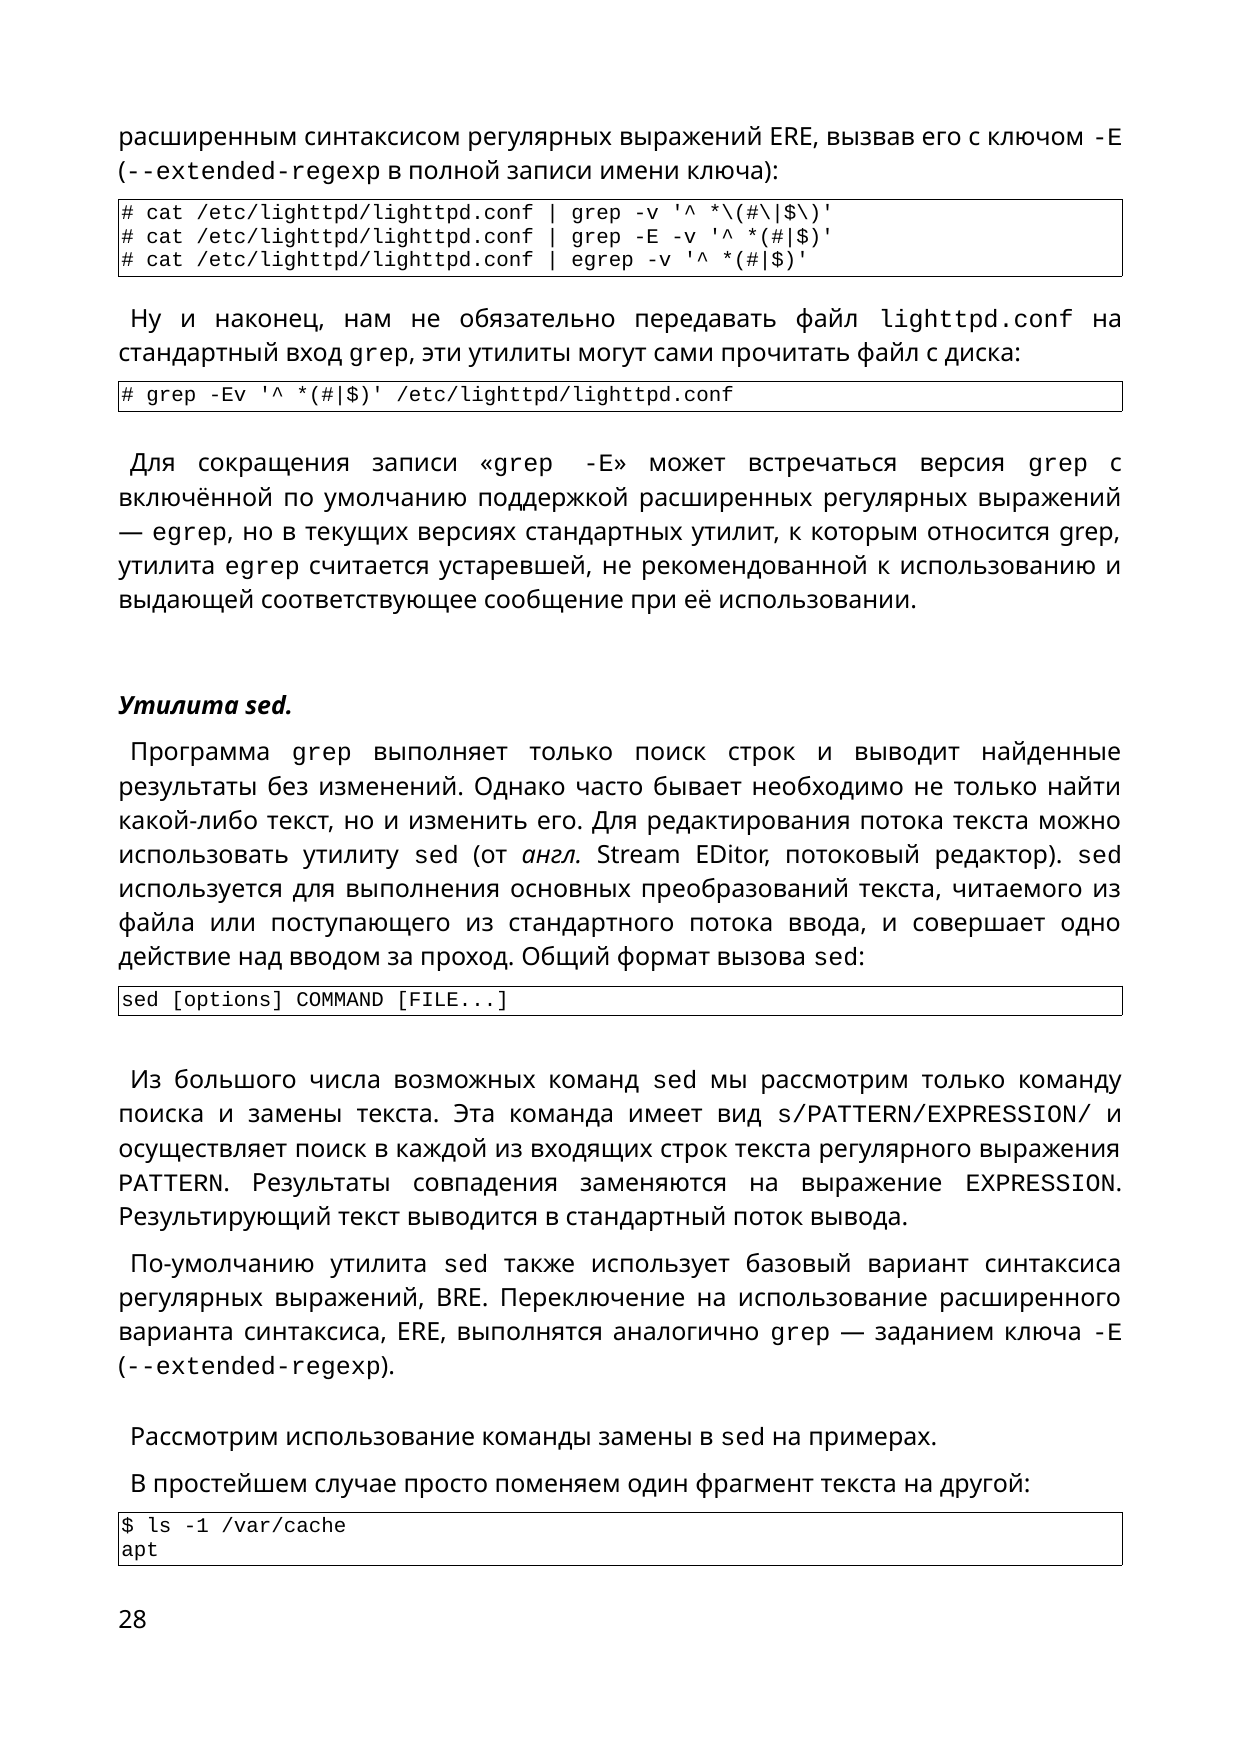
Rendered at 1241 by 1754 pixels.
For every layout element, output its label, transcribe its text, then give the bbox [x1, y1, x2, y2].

text Из большого числа возможных команд sed мы рассмотрим только команду поиска и замены текста. Эта команда имеет вид s/PATTERN/EXPRESSION/ и осуществляет поиск в каждой из входящих строк текста регулярного выражения PATTERN. Результаты совпадения заменяются на выражение EXPRESSION. Результирующий текст выводится в стандартный поток вывода. [118, 1062, 1122, 1233]
text # cat /etc/lighttpd/lighttpd.conf | grep -E -v '^ *(#|$)' [119, 223, 1122, 246]
text Программа grep выполняет только поиск строк и выводит найденные результаты без изменений. Однако часто бывает необходимо не только найти какой-либо текст, но и изменить его. Для редактирования потока текста можно использовать утилиту sed (от англ. Stream EDitor, потоковый редактор). sed используется для выполнения основных преобразований текста, читаемого из файла или поступающего из стандартного потока ввода, и совершает одно действие над вводом за проход. Общий формат вызова sed: [118, 734, 1122, 973]
text расширенным синтаксисом регулярных выражений ERE, вызвав его с ключом -E (--extended-regexp в полной записи имени ключа): [118, 118, 1122, 187]
text По-умолчанию утилита sed также использует базовый вариант синтаксиса регулярных выражений, BRE. Переключение на использование расширенного варианта синтаксиса, ERE, выполнятся аналогично grep — заданием ключа -E (--extended-regexp). [118, 1245, 1122, 1382]
text В простейшем случае просто поменяем один фрагмент текста на другой: [118, 1465, 1122, 1499]
text # cat /etc/lighttpd/lighttpd.conf | grep -v '^ *\(#\|$\)' [119, 200, 1122, 223]
text sed [options] COMMAND [FILE...] [119, 987, 1122, 1015]
text Рассмотрим использование команды замены в sed на примерах. [118, 1419, 1122, 1453]
text # grep -Ev '^ *(#|$)' /etc/lighttpd/lighttpd.conf [119, 382, 1122, 411]
text Для сокращения записи «grep -E» может встречаться версия grep с включённой по умолчанию поддержкой расширенных регулярных выражений — egrep, но в текущих версиях стандартных утилит, к которым относится grep, утилита egrep считается устаревшей, не рекомендованной к использованию и выдающей соответствующее сообщение при её использовании. [118, 445, 1122, 616]
text $ ls -1 /var/cache [119, 1513, 1122, 1536]
text Ну и наконец, нам не обязательно передавать файл lighttpd.conf на стандартный вход grep, эти утилиты могут сами прочитать файл с диска: [118, 300, 1122, 369]
text apt [119, 1536, 1122, 1565]
subtitle Утилита sed. [118, 687, 1122, 722]
text # cat /etc/lighttpd/lighttpd.conf | egrep -v '^ *(#|$)' [119, 246, 1122, 276]
